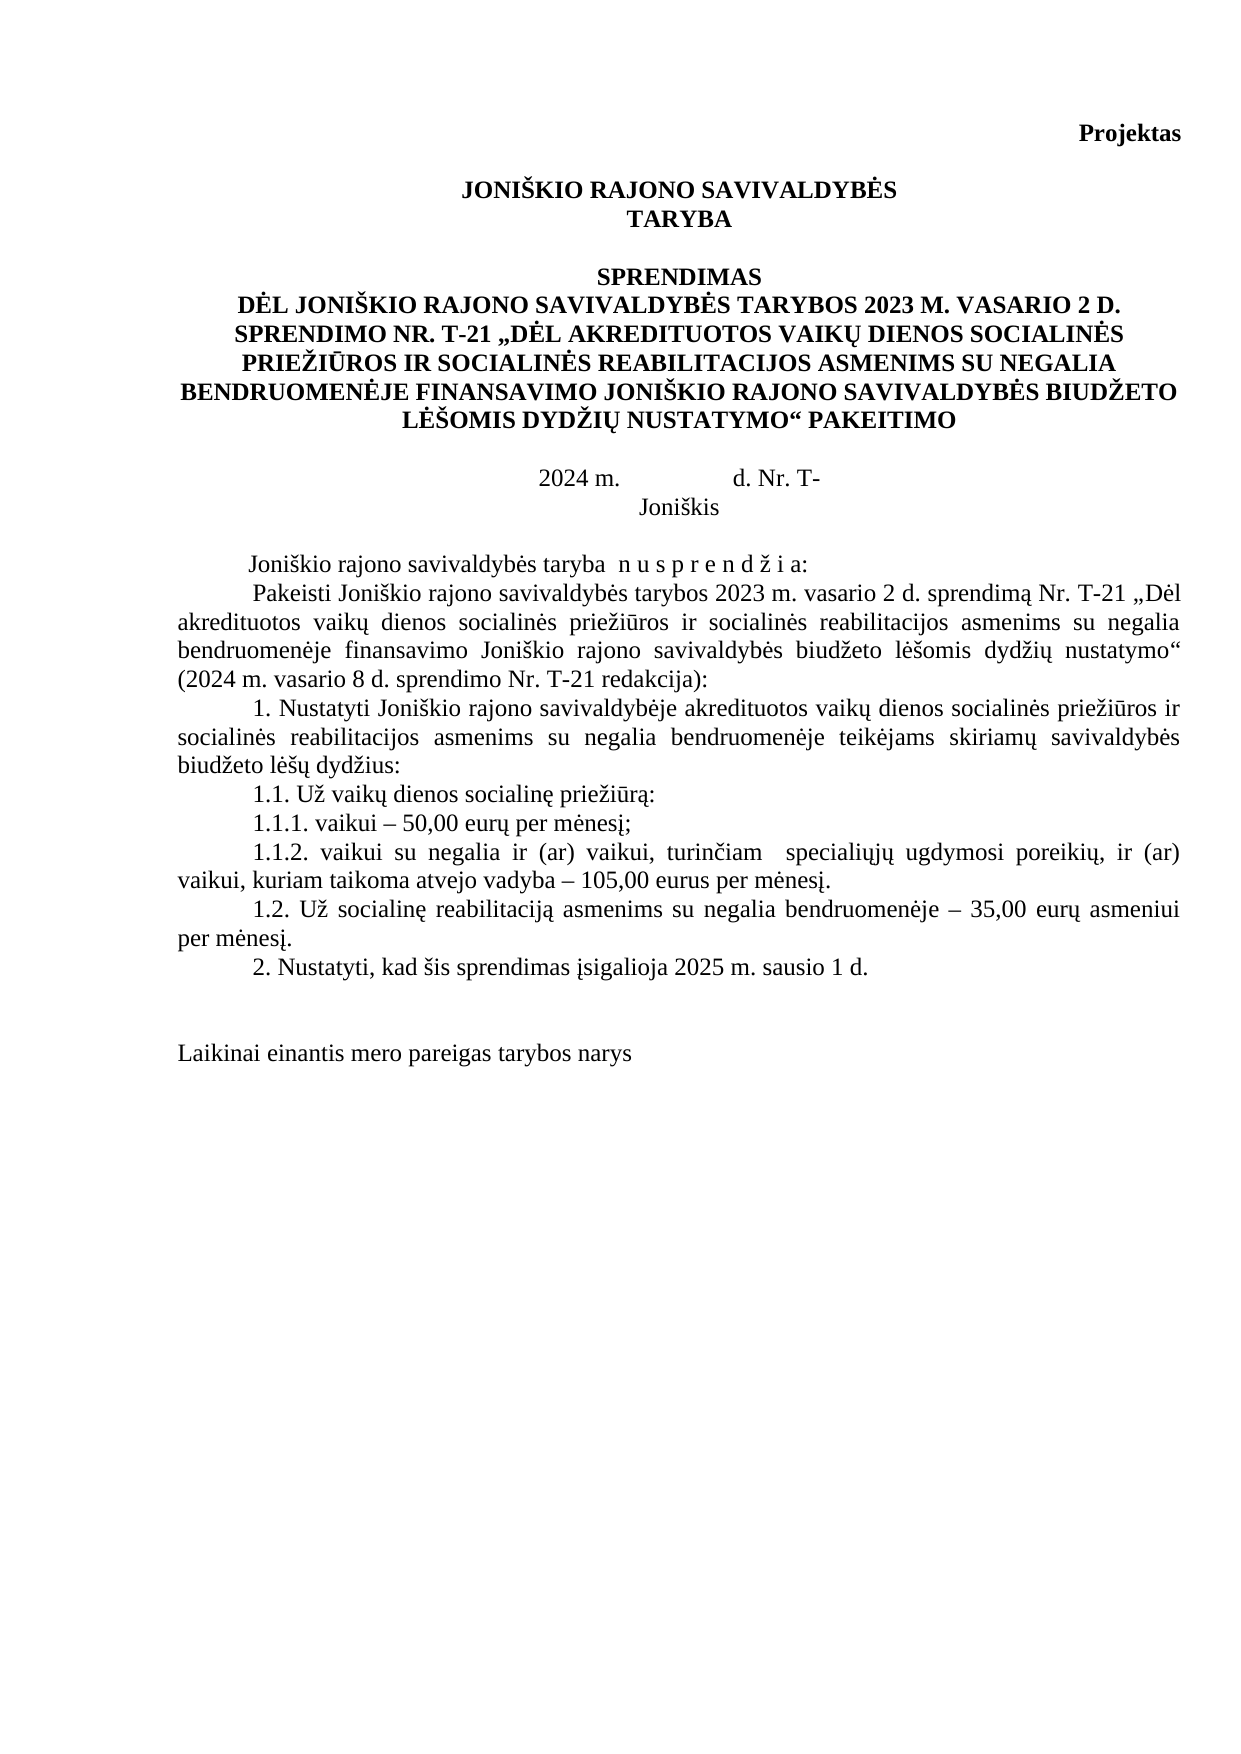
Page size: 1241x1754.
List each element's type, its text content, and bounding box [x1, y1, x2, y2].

text 2024 m. d. Nr. T- [177, 463, 1181, 492]
text 1. Nustatyti Joniškio rajono savivaldybėje akredituotos vaikų dienos socialinės priežiūros ir socialinės reabilitacijos asmenims su negalia bendruomenėje teikėjams skiriamų savivaldybės biudžeto lėšų dydžius: [177, 693, 1181, 779]
text SPRENDIMAS [177, 262, 1181, 291]
text JONIŠKIO RAJONO SAVIVALDYBĖS [177, 176, 1181, 204]
text 2. Nustatyti, kad šis sprendimas įsigalioja 2025 m. sausio 1 d. [177, 952, 1181, 981]
text Joniškis [177, 492, 1181, 521]
text Joniškio rajono savivaldybės taryba nusprendžia: [177, 549, 1181, 578]
text Laikinai einantis mero pareigas tarybos narys [177, 1038, 1181, 1067]
text 1.1. Už vaikų dienos socialinę priežiūrą: [177, 779, 1181, 808]
text Projektas [177, 118, 1181, 147]
text 1.1.1. vaikui – 50,00 eurų per mėnesį; [177, 808, 1181, 837]
text 1.2. Už socialinę reabilitaciją asmenims su negalia bendruomenėje – 35,00 eurų asmeniui per mėnesį. [177, 894, 1181, 952]
text Pakeisti Joniškio rajono savivaldybės tarybos 2023 m. vasario 2 d. sprendimą Nr. T-21 „Dėl akredituotos vaikų dienos socialinės priežiūros ir socialinės reabilitacijos asmenims su negalia bendruomenėje finansavimo Joniškio rajono savivaldybės biudžeto lėšomis dydžių nustatymo“ (2024 m. vasario 8 d. sprendimo Nr. T-21 redakcija): [177, 578, 1181, 693]
text DĖL JONIŠKIO RAJONO SAVIVALDYBĖS TARYBOS 2023 M. VASARIO 2 D. SPRENDIMO NR. T-21 „DĖL AKREDITUOTOS VAIKŲ DIENOS SOCIALINĖS PRIEŽIŪROS IR SOCIALINĖS REABILITACIJOS ASMENIMS SU NEGALIA BENDRUOMENĖJE FINANSAVIMO JONIŠKIO RAJONO SAVIVALDYBĖS BIUDŽETO LĖŠOMIS DYDŽIŲ NUSTATYMO“ PAKEITIMO [177, 291, 1181, 434]
text 1.1.2. vaikui su negalia ir (ar) vaikui, turinčiam specialiųjų ugdymosi poreikių, ir (ar) vaikui, kuriam taikoma atvejo vadyba – 105,00 eurus per mėnesį. [177, 837, 1181, 894]
text TARYBA [177, 204, 1181, 233]
